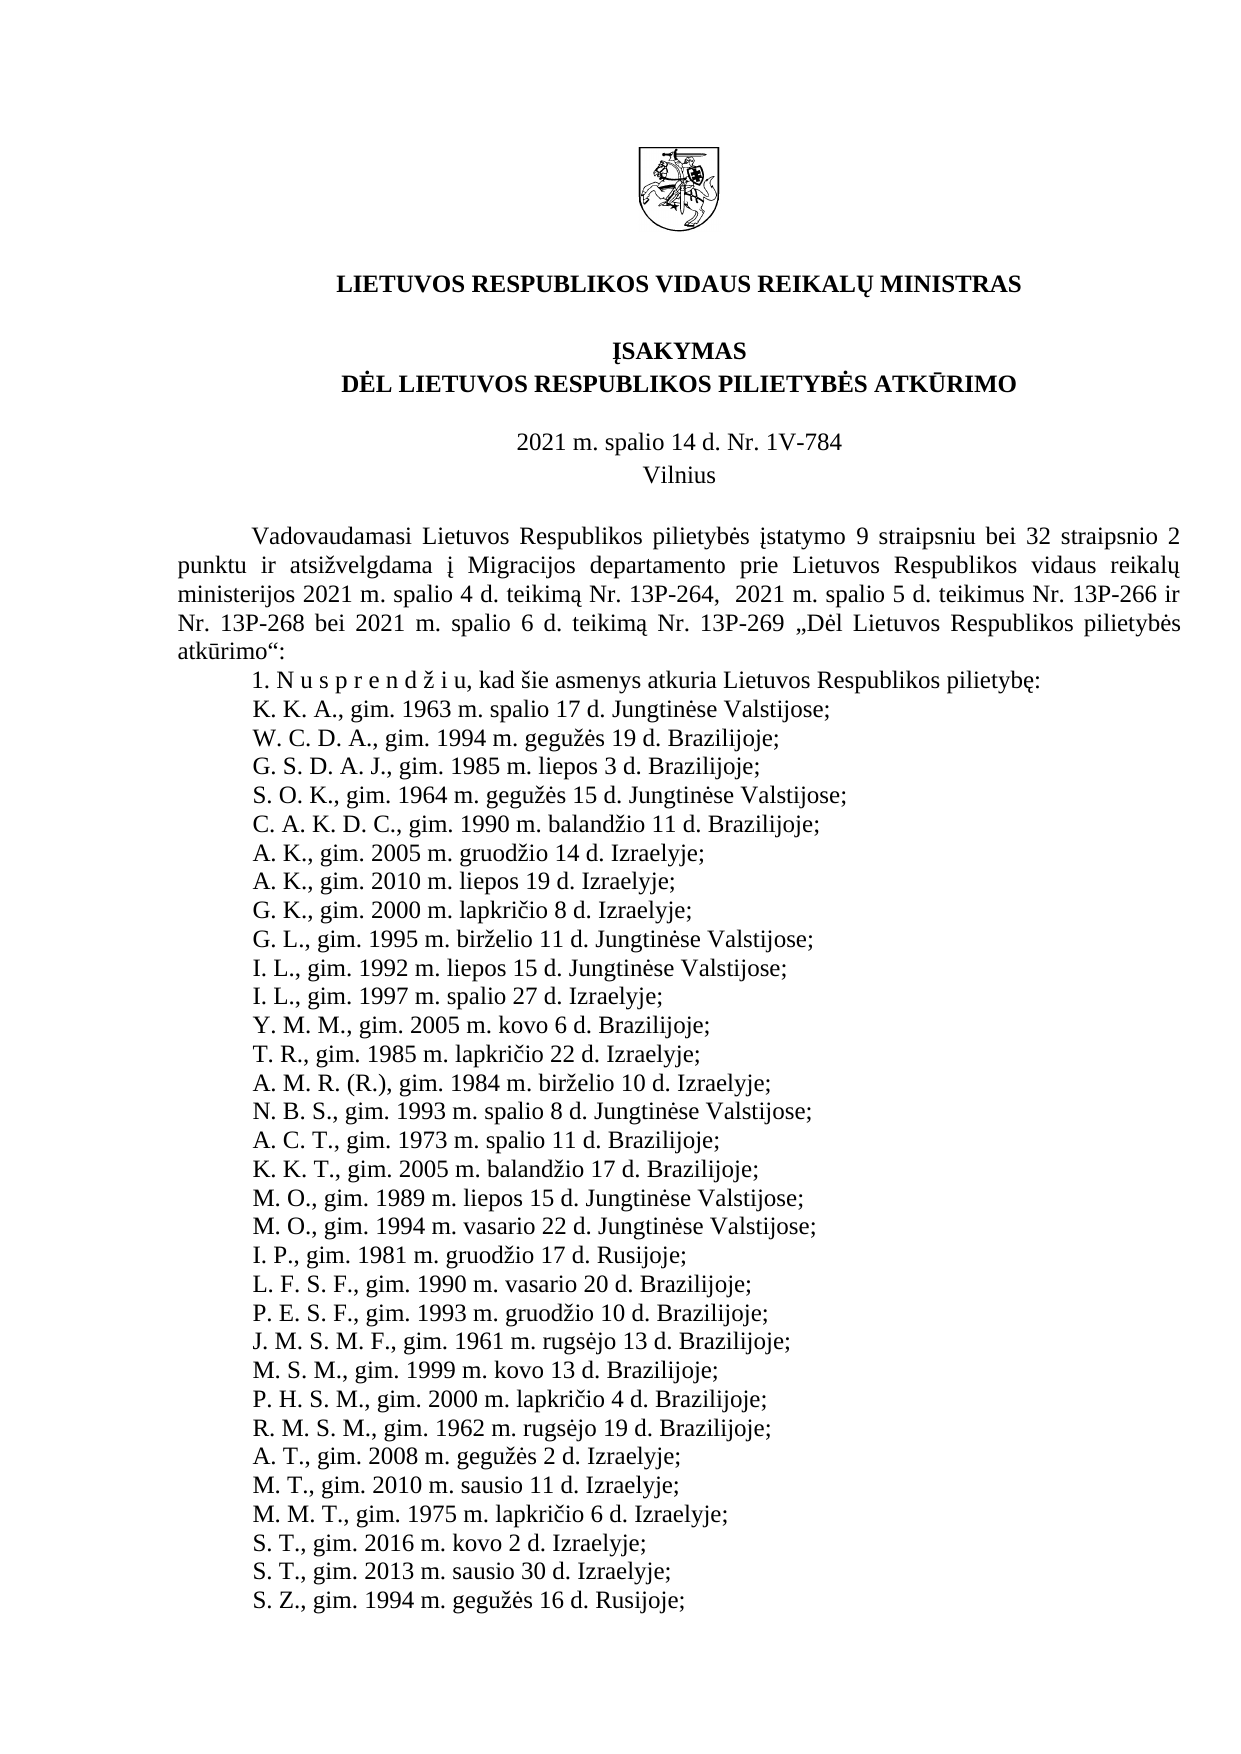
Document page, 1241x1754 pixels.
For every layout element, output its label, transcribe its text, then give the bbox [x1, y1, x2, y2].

text 2021 m. spalio 14 d. Nr. 1V-784 [177, 427, 1181, 455]
text ĮSAKYMAS [177, 336, 1181, 364]
text I. L., gim. 1997 m. spalio 27 d. Izraelyje; [177, 981, 1181, 1010]
text K. K. T., gim. 2005 m. balandžio 17 d. Brazilijoje; [177, 1154, 1181, 1183]
text G. K., gim. 2000 m. lapkričio 8 d. Izraelyje; [177, 895, 1181, 924]
text P. E. S. F., gim. 1993 m. gruodžio 10 d. Brazilijoje; [177, 1298, 1181, 1326]
text Vadovaudamasi Lietuvos Respublikos pilietybės įstatymo 9 straipsniu bei 32 straipsnio 2 punktu ir atsižvelgdama į Migracijos departamento prie Lietuvos Respublikos vidaus reikalų ministerijos 2021 m. spalio 4 d. teikimą Nr. 13P-264, 2021 m. spalio 5 d. teikimus Nr. 13P-266 ir Nr. 13P-268 bei 2021 m. spalio 6 d. teikimą Nr. 13P-269 „Dėl Lietuvos Respublikos pilietybės atkūrimo“: [177, 521, 1181, 665]
text A. M. R. (R.), gim. 1984 m. birželio 10 d. Izraelyje; [177, 1068, 1181, 1096]
text A. K., gim. 2005 m. gruodžio 14 d. Izraelyje; [177, 838, 1181, 866]
text J. M. S. M. F., gim. 1961 m. rugsėjo 13 d. Brazilijoje; [177, 1326, 1181, 1355]
text P. H. S. M., gim. 2000 m. lapkričio 4 d. Brazilijoje; [177, 1384, 1181, 1413]
text R. M. S. M., gim. 1962 m. rugsėjo 19 d. Brazilijoje; [177, 1413, 1181, 1441]
text M. M. T., gim. 1975 m. lapkričio 6 d. Izraelyje; [177, 1499, 1181, 1528]
text S. T., gim. 2016 m. kovo 2 d. Izraelyje; [177, 1528, 1181, 1556]
text C. A. K. D. C., gim. 1990 m. balandžio 11 d. Brazilijoje; [177, 809, 1181, 838]
text K. K. A., gim. 1963 m. spalio 17 d. Jungtinėse Valstijose; [177, 694, 1181, 723]
text Y. M. M., gim. 2005 m. kovo 6 d. Brazilijoje; [177, 1010, 1181, 1039]
text A. K., gim. 2010 m. liepos 19 d. Izraelyje; [177, 866, 1181, 895]
text G. S. D. A. J., gim. 1985 m. liepos 3 d. Brazilijoje; [177, 751, 1181, 780]
text G. L., gim. 1995 m. birželio 11 d. Jungtinėse Valstijose; [177, 924, 1181, 953]
text A. T., gim. 2008 m. gegužės 2 d. Izraelyje; [177, 1441, 1181, 1470]
text M. O., gim. 1994 m. vasario 22 d. Jungtinėse Valstijose; [177, 1211, 1181, 1240]
text T. R., gim. 1985 m. lapkričio 22 d. Izraelyje; [177, 1039, 1181, 1068]
text M. O., gim. 1989 m. liepos 15 d. Jungtinėse Valstijose; [177, 1183, 1181, 1211]
text Vilnius [177, 460, 1181, 488]
text I. L., gim. 1992 m. liepos 15 d. Jungtinėse Valstijose; [177, 953, 1181, 981]
text S. O. K., gim. 1964 m. gegužės 15 d. Jungtinėse Valstijose; [177, 780, 1181, 809]
text DĖL LIETUVOS RESPUBLIKOS PILIETYBĖS ATKŪRIMO [177, 369, 1181, 398]
text N. B. S., gim. 1993 m. spalio 8 d. Jungtinėse Valstijose; [177, 1096, 1181, 1125]
text W. C. D. A., gim. 1994 m. gegužės 19 d. Brazilijoje; [177, 723, 1181, 751]
text M. S. M., gim. 1999 m. kovo 13 d. Brazilijoje; [177, 1355, 1181, 1384]
text L. F. S. F., gim. 1990 m. vasario 20 d. Brazilijoje; [177, 1269, 1181, 1298]
text A. C. T., gim. 1973 m. spalio 11 d. Brazilijoje; [177, 1125, 1181, 1154]
text S. T., gim. 2013 m. sausio 30 d. Izraelyje; [177, 1556, 1181, 1585]
text 1. N u s p r e n d ž i u, kad šie asmenys atkuria Lietuvos Respublikos pilietybę: [177, 665, 1181, 694]
text LIETUVOS RESPUBLIKOS VIDAUS REIKALŲ MINISTRAS [177, 269, 1181, 298]
text S. Z., gim. 1994 m. gegužės 16 d. Rusijoje; [177, 1585, 1181, 1614]
text M. T., gim. 2010 m. sausio 11 d. Izraelyje; [177, 1470, 1181, 1499]
text I. P., gim. 1981 m. gruodžio 17 d. Rusijoje; [177, 1240, 1181, 1269]
